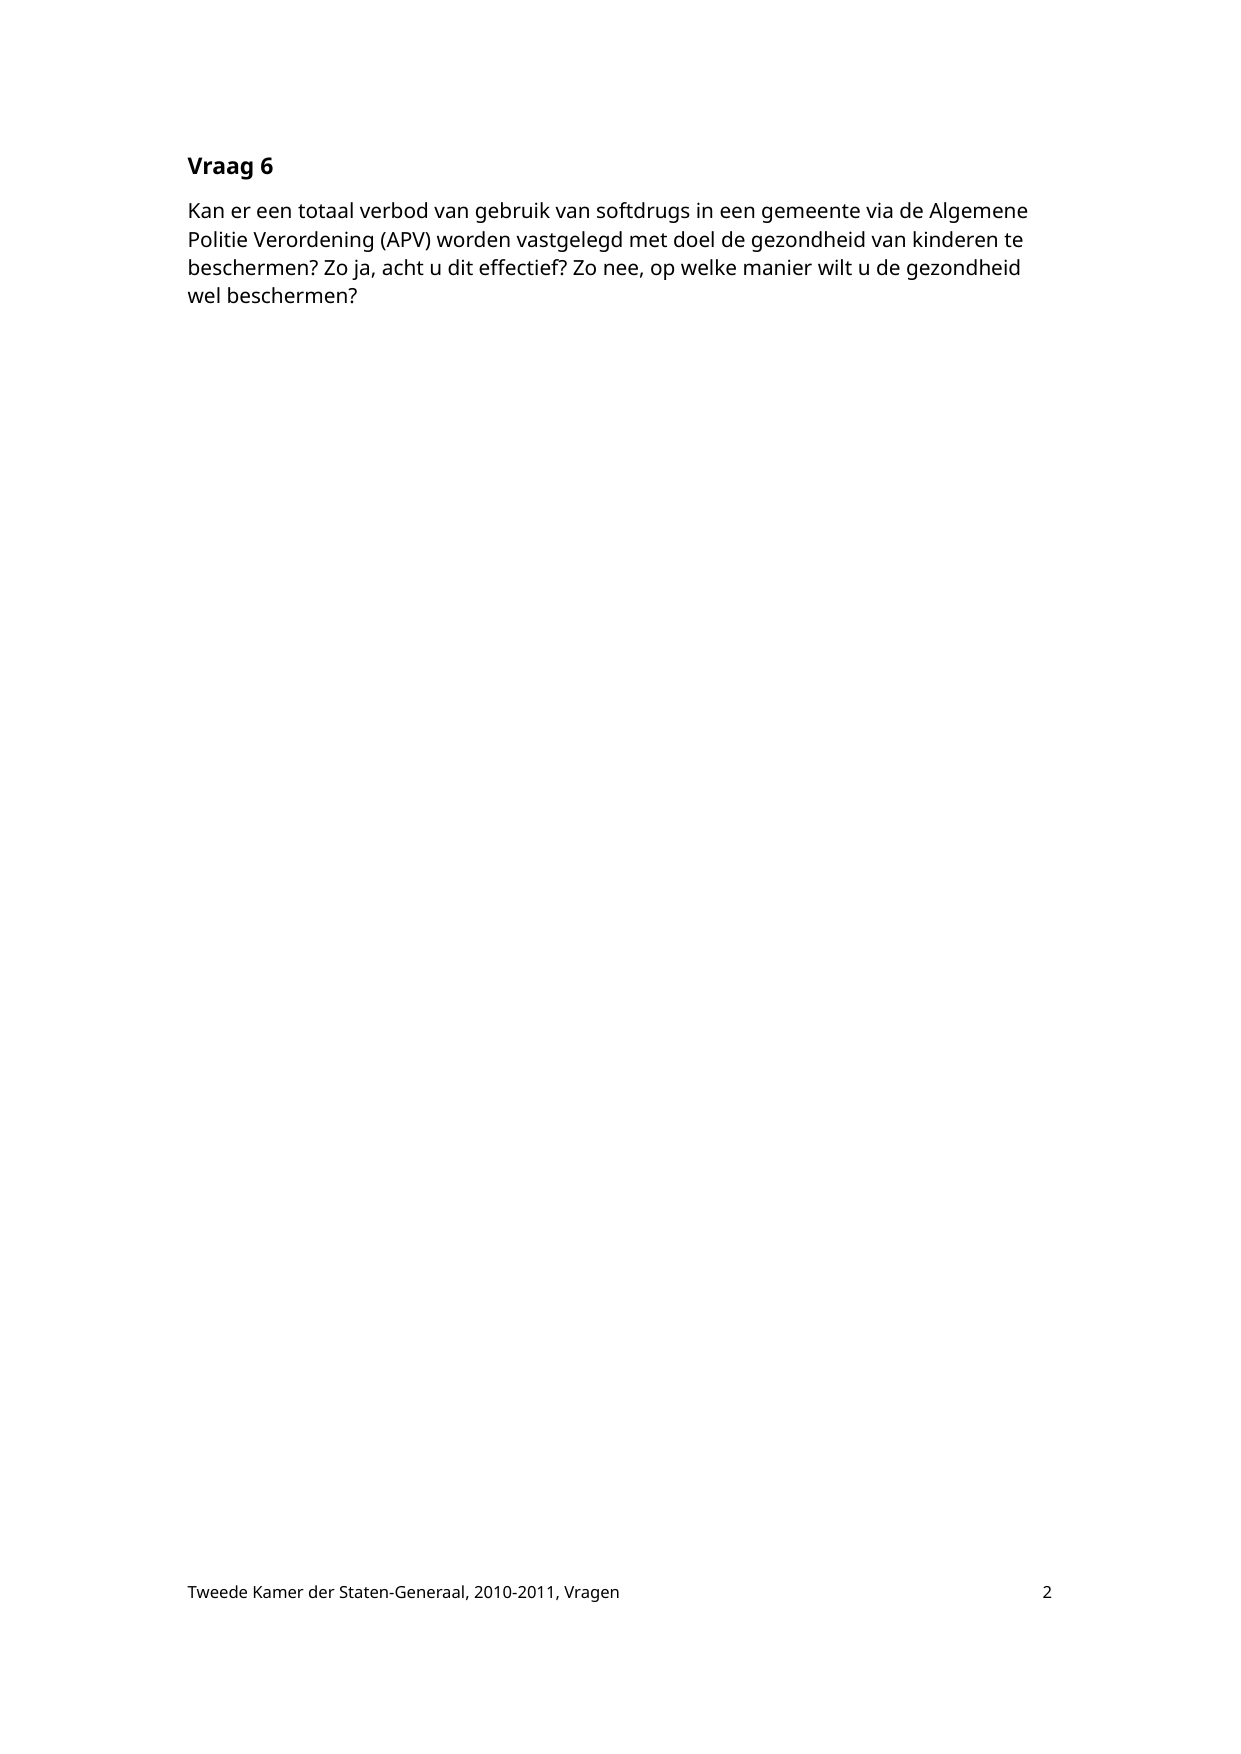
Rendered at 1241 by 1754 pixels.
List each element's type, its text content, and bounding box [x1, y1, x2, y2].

subtitle Vraag 6 [187, 150, 1053, 181]
text Kan er een totaal verbod van gebruik van softdrugs in een gemeente via de Algemene Politie Verordening (APV) worden vastgelegd met doel de gezondheid van kinderen te beschermen? Zo ja, acht u dit effectief? Zo nee, op welke manier wilt u de gezondheid wel beschermen? [187, 196, 1053, 310]
